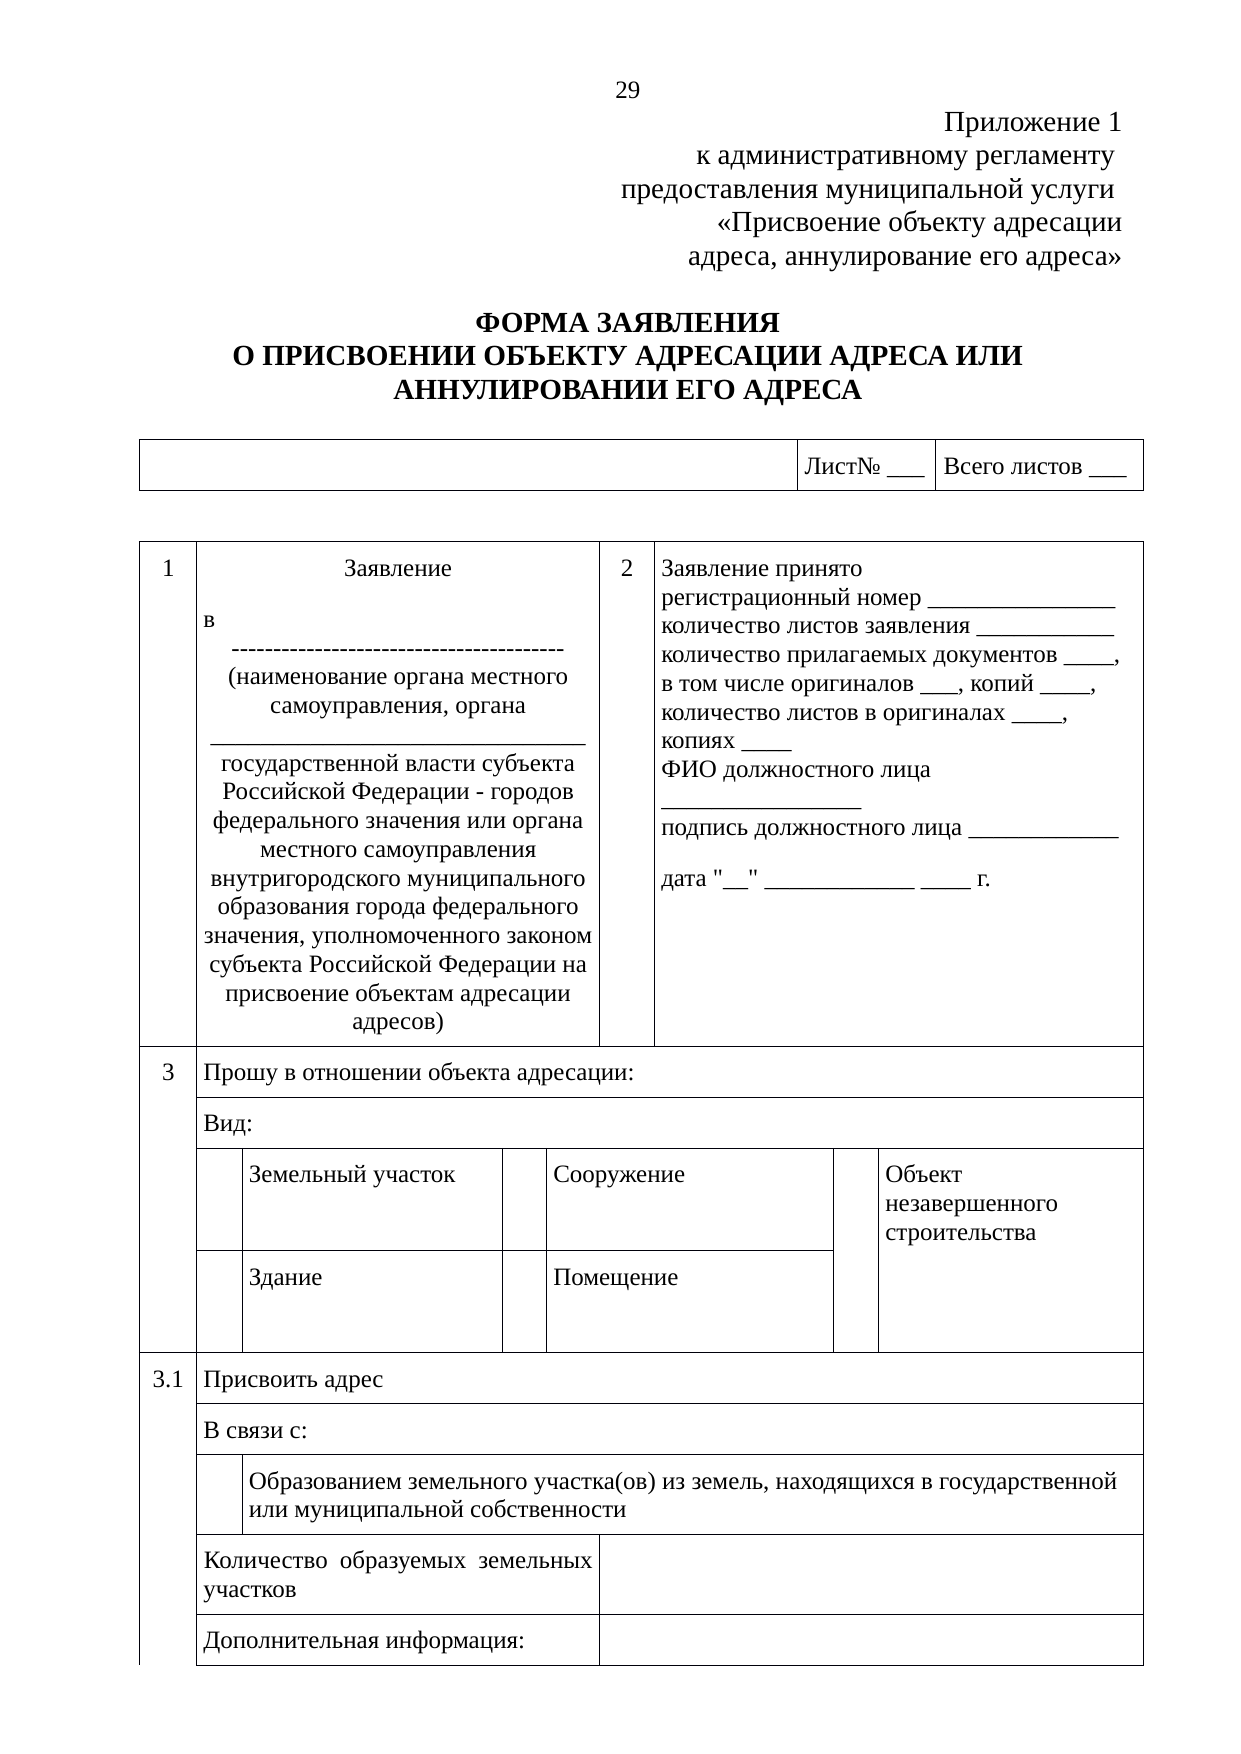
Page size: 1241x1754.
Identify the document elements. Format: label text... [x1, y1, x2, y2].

table_cell Количество образуемых земельных участков [197, 1535, 599, 1614]
table_header Лист№ ___ [798, 440, 935, 490]
table_cell [547, 1301, 833, 1352]
table_cell [600, 1615, 1143, 1665]
table_cell [503, 1301, 546, 1352]
table_cell [600, 1535, 1143, 1614]
table_cell [503, 1251, 546, 1301]
text О ПРИСВОЕНИИ ОБЪЕКТУ АДРЕСАЦИИ АДРЕСА ИЛИ АННУЛИРОВАНИИ ЕГО АДРЕСА [133, 338, 1122, 406]
table_cell [197, 1251, 242, 1301]
table_cell 3.1 [140, 1353, 196, 1665]
table_cell Объект незавершенного строительства [879, 1149, 1143, 1352]
table_cell В связи с: [197, 1404, 1143, 1454]
table_cell [547, 1199, 833, 1250]
table_cell [139, 491, 1143, 541]
table_cell Здание [243, 1251, 502, 1301]
table_header Всего листов ___ [936, 440, 1143, 490]
text предоставления муниципальной услуги [133, 171, 1122, 204]
table_cell [197, 1301, 242, 1352]
table_cell 3 [140, 1047, 196, 1352]
text ФОРМА ЗАЯВЛЕНИЯ [133, 305, 1122, 338]
table_header [140, 440, 797, 490]
table_cell [503, 1149, 546, 1199]
table_cell Помещение [547, 1251, 833, 1301]
table_cell Присвоить адрес [197, 1353, 1143, 1403]
table_cell 2 [600, 542, 654, 1046]
table_cell [503, 1199, 546, 1250]
text Приложение 1 [133, 104, 1122, 137]
table_cell Заявление принято регистрационный номер _______________ количество листов заявления ___________ количество прилагаемых документов ____, в том числе оригиналов ___, копий ____, количество листов в оригиналах ____, копиях ____ ФИО должностного лица ________________ подпись должностного лица ____________ [655, 542, 1143, 851]
table_cell [197, 1149, 242, 1199]
table_cell Заявление [197, 542, 599, 592]
table_cell дата "__" ____________ ____ г. [655, 851, 1143, 1046]
table_cell [243, 1199, 502, 1250]
table_cell 1 [140, 542, 196, 1046]
table_cell Вид: [197, 1098, 1143, 1148]
table_cell Сооружение [547, 1149, 833, 1199]
table_cell [197, 1455, 242, 1534]
table_cell Образованием земельного участка(ов) из земель, находящихся в государственной или муниципальной собственности [243, 1455, 1143, 1534]
text «Присвоение объекту адресации адреса, аннулирование его адреса» [133, 204, 1122, 271]
table_cell [197, 1199, 242, 1250]
table_cell Дополнительная информация: [197, 1615, 599, 1665]
table_cell [834, 1149, 878, 1352]
text к административному регламенту [133, 137, 1122, 171]
table_cell Земельный участок [243, 1149, 502, 1199]
table_cell Прошу в отношении объекта адресации: [197, 1047, 1143, 1097]
table_cell в ---------------------------------------- (наименование органа местного самоуправления, органа ______________________________ государственной власти субъекта Российской Федерации - городов федерального значения или органа местного самоуправления внутригородского муниципального образования города федерального значения, уполномоченного законом субъекта Российской Федерации на присвоение объектам адресации адресов) [197, 592, 599, 1046]
table_cell [243, 1301, 502, 1352]
